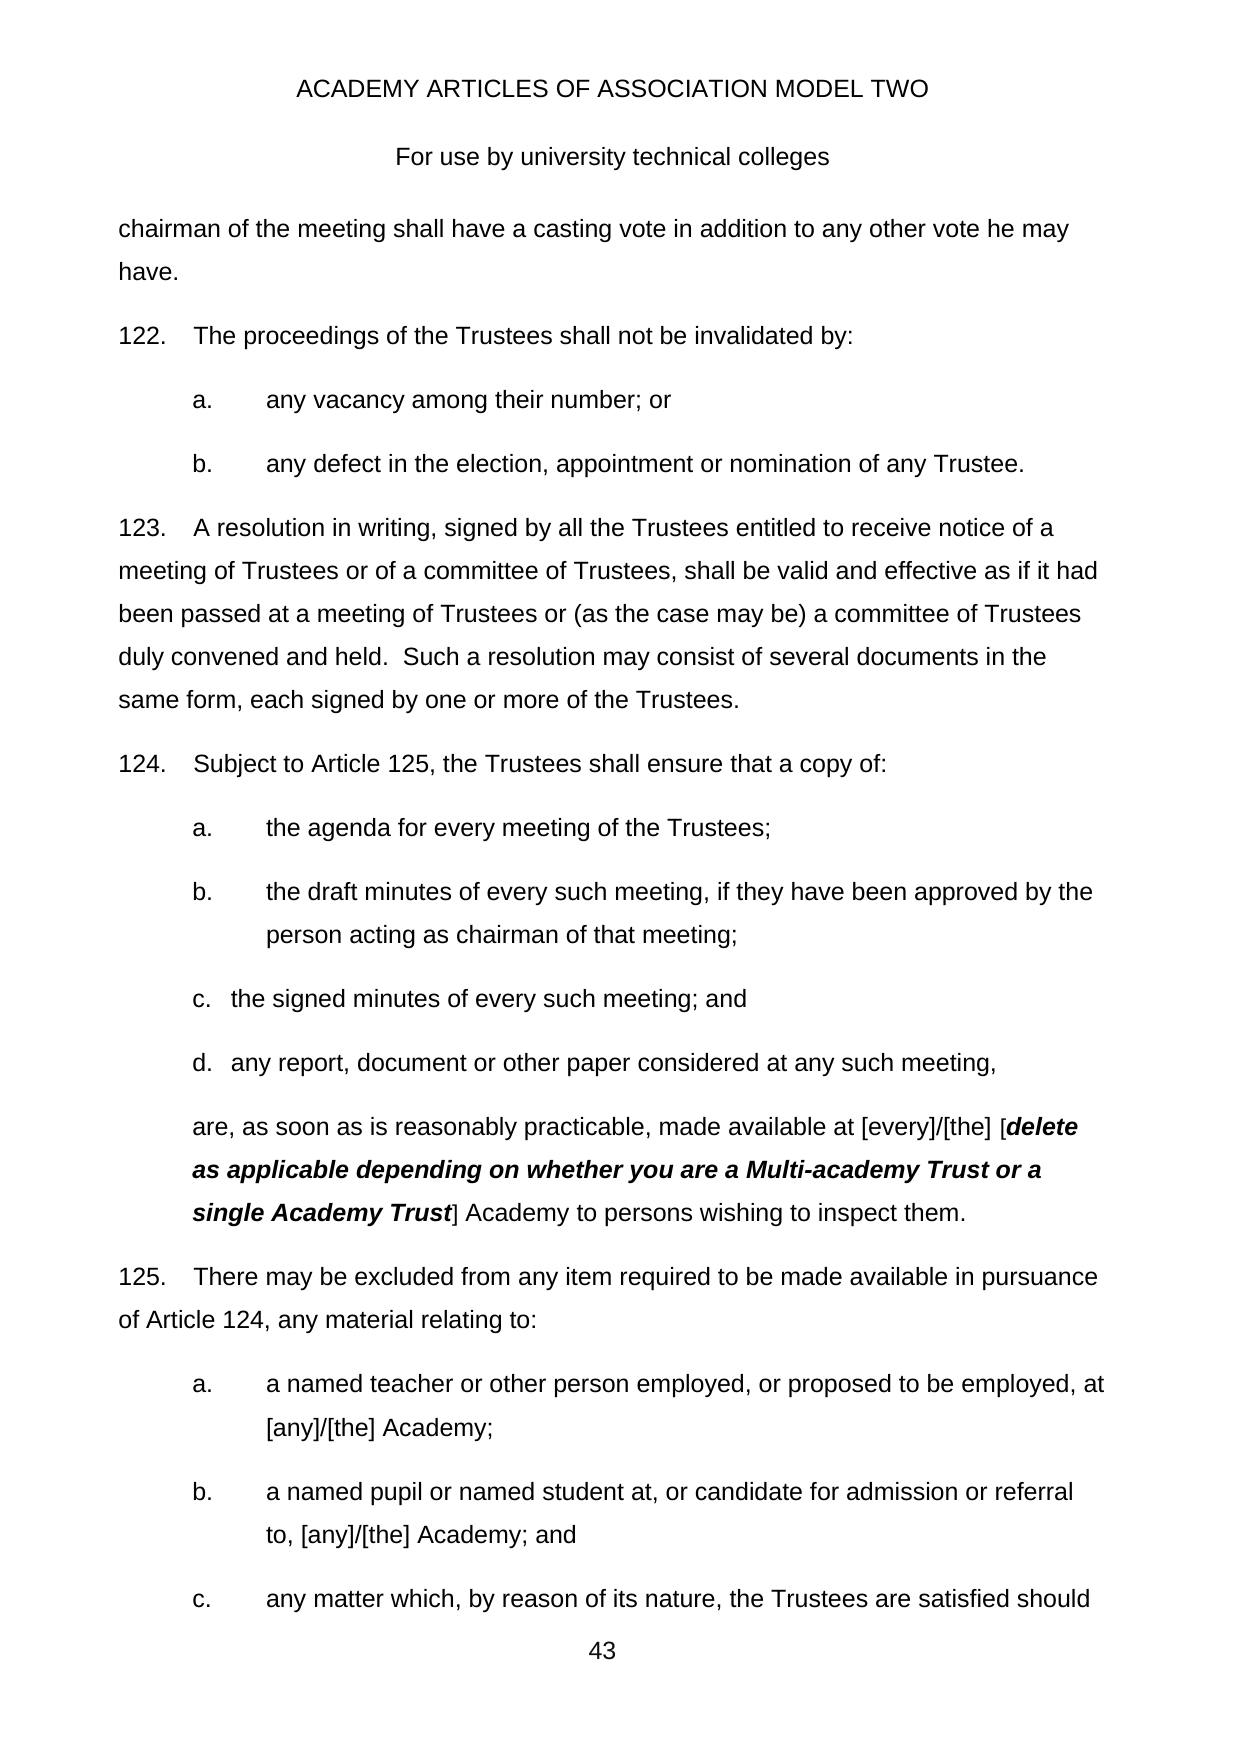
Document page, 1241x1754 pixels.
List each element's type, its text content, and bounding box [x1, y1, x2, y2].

text 125. There may be excluded from any item required to be made available in pursuance of Article 124, any material relating to: [118, 1262, 1107, 1334]
list any vacancy among their number; or [192, 385, 1107, 414]
text b. the draft minutes of every such meeting, if they have been approved by the person acting as chairman of that meeting; [192, 877, 1107, 949]
list the signed minutes of every such meeting; and [192, 984, 1107, 1013]
text are, as soon as is reasonably practicable, made available at [every]/[the] [delete as applicable depending on whether you are a Multi-academy Trust or a single Academy Trust] Academy to persons wishing to inspect them. [192, 1112, 1107, 1227]
text b. a named pupil or named student at, or candidate for admission or referral to, [any]/[the] Academy; and [192, 1477, 1107, 1548]
text 123. A resolution in writing, signed by all the Trustees entitled to receive notice of a meeting of Trustees or of a committee of Trustees, shall be valid and effective as if it had been passed at a meeting of Trustees or (as the case may be) a committee of Trustees duly convened and held. Such a resolution may consist of several documents in the same form, each signed by one or more of the Trustees. [118, 513, 1107, 714]
text chairman of the meeting shall have a casting vote in addition to any other vote he may have. [118, 214, 1107, 286]
text 122. The proceedings of the Trustees shall not be invalidated by: [118, 321, 1107, 350]
text 124. Subject to Article 125, the Trustees shall ensure that a copy of: [118, 749, 1107, 778]
list any report, document or other paper considered at any such meeting, [192, 1048, 1107, 1077]
list any defect in the election, appointment or nomination of any Trustee. [192, 449, 1107, 478]
text a. a named teacher or other person employed, or proposed to be employed, at [any]/[the] Academy; [192, 1369, 1107, 1441]
text a. the agenda for every meeting of the Trustees; [192, 813, 1107, 842]
text c. any matter which, by reason of its nature, the Trustees are satisfied should [192, 1584, 1107, 1612]
